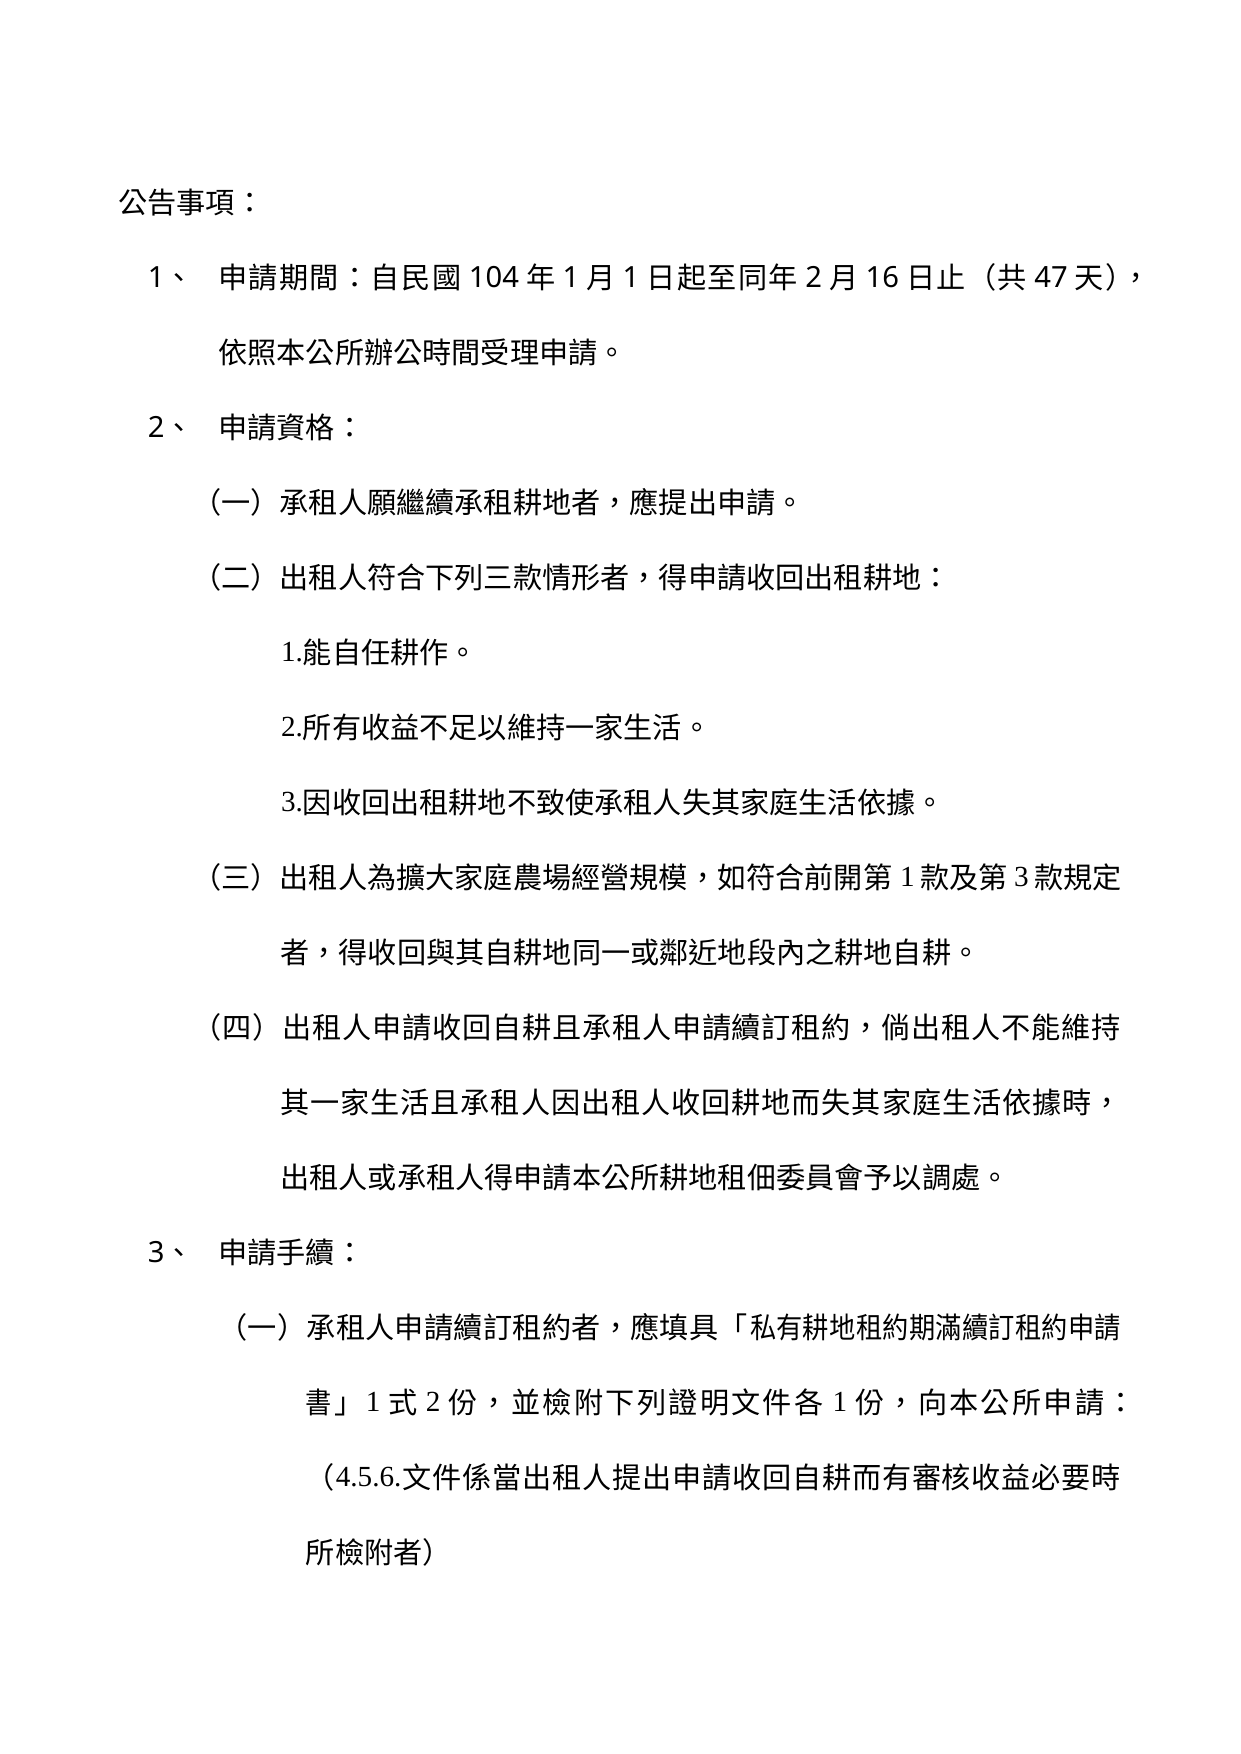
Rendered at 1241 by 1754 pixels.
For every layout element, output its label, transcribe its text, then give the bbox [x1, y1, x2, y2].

list 申請期間：自民國104年1月1日起至同年2月16日止（共47天），依照本公所辦公時間受理申請。 [148, 238, 1122, 388]
text 1.能自任耕作。 [281, 613, 1122, 688]
text 2.所有收益不足以維持一家生活。 [281, 688, 1122, 763]
text 3.因收回出租耕地不致使承租人失其家庭生活依據。 [281, 763, 1122, 838]
list 申請資格： [148, 388, 1122, 463]
text （三）出租人為擴大家庭農場經營規模，如符合前開第1款及第3款規定者，得收回與其自耕地同一或鄰近地段內之耕地自耕。 [192, 838, 1122, 988]
text （四）出租人申請收回自耕且承租人申請續訂租約，倘出租人不能維持其一家生活且承租人因出租人收回耕地而失其家庭生活依據時，出租人或承租人得申請本公所耕地租佃委員會予以調處。 [192, 988, 1122, 1213]
list 申請手續： [148, 1213, 1122, 1288]
text （一）承租人願繼續承租耕地者，應提出申請。 [192, 463, 1122, 538]
text （二）出租人符合下列三款情形者，得申請收回出租耕地： [192, 538, 1122, 613]
text 公告事項： [118, 163, 1122, 238]
text （一）承租人申請續訂租約者，應填具「私有耕地租約期滿續訂租約申請書」1式2份，並檢附下列證明文件各1份，向本公所申請：（4.5.6.文件係當出租人提出申請收回自耕而有審核收益必要時所檢附者） [218, 1288, 1122, 1588]
